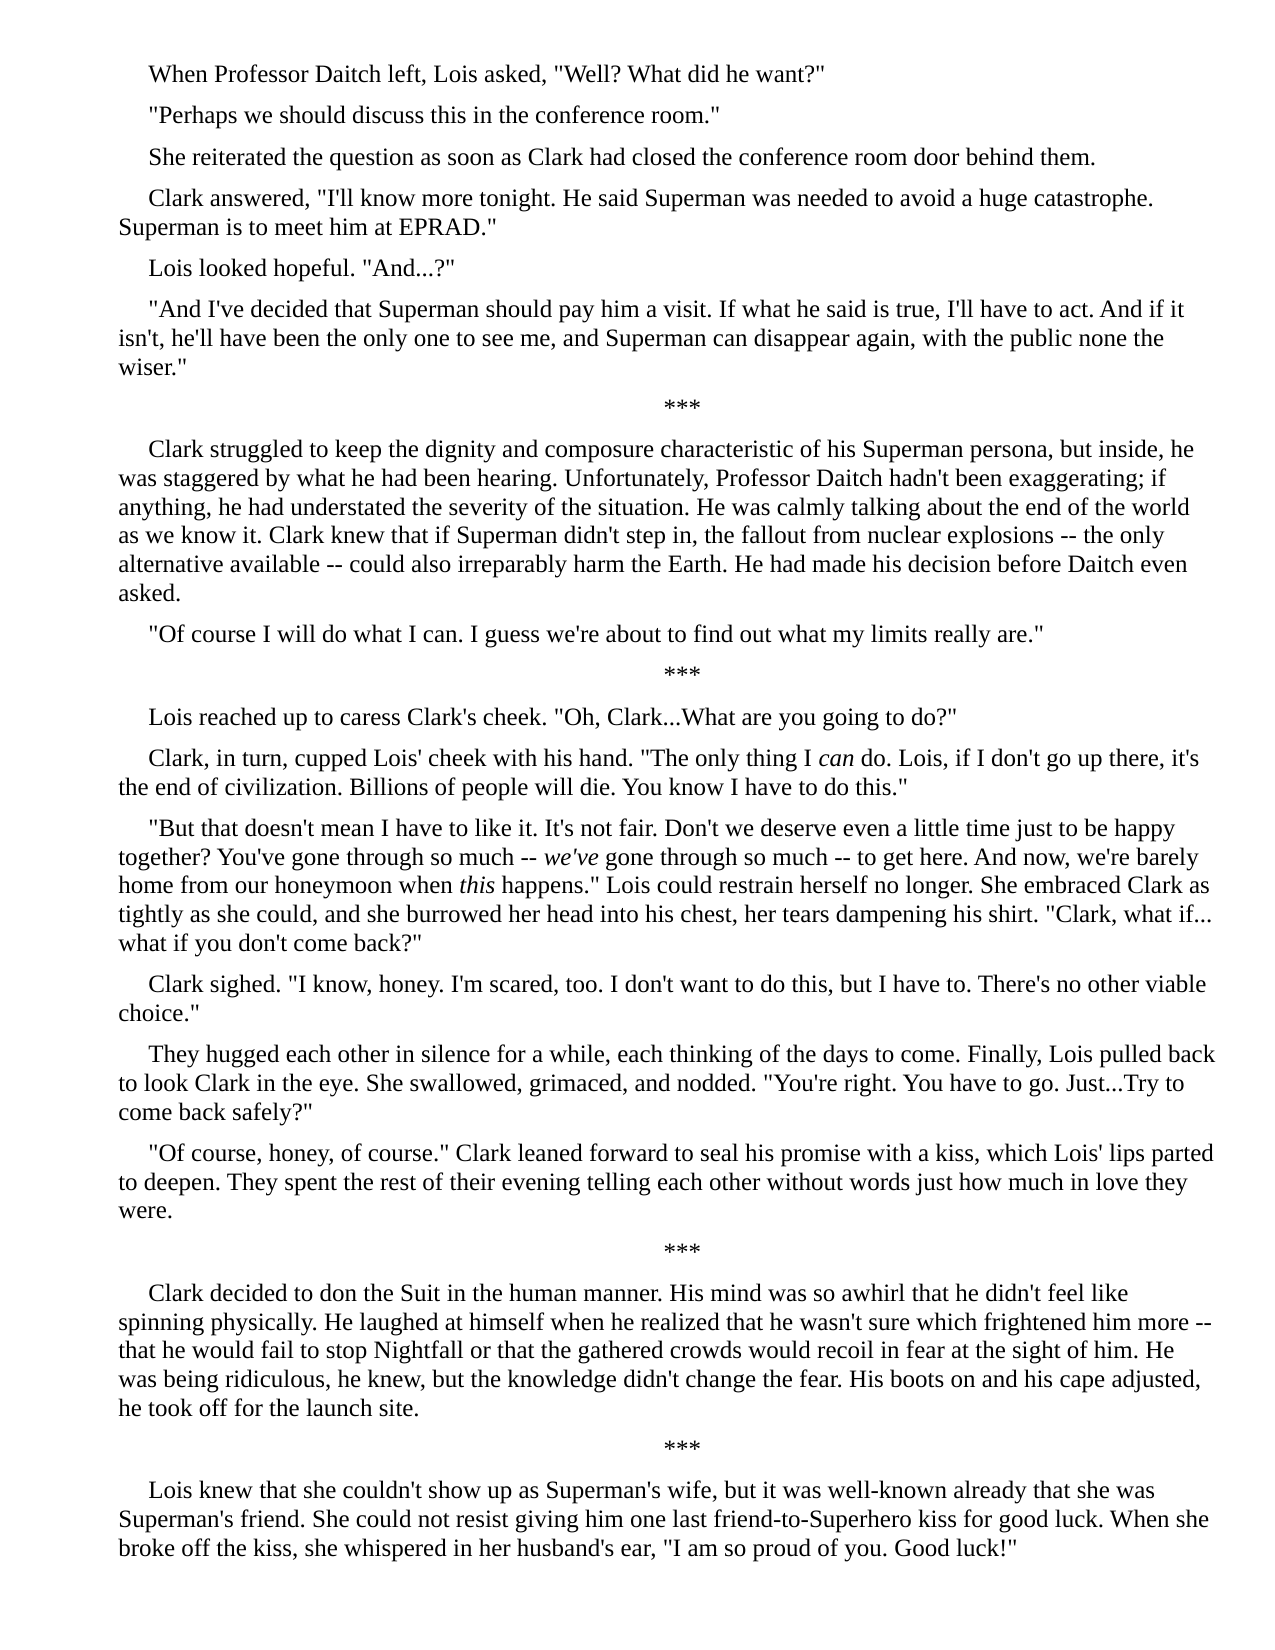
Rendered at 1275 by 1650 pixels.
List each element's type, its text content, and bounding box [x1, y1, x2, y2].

text "Perhaps we should discuss this in the conference room." [118, 100, 1216, 129]
text Clark decided to don the Suit in the human manner. His mind was so awhirl that he didn't feel like spinning physically. He laughed at himself when he realized that he wasn't sure which frightened him more -- that he would fail to stop Nightfall or that the gathered crowds would recoil in fear at the sight of him. He was being ridiculous, he knew, but the knowledge didn't change the fear. His boots on and his cape adjusted, he took off for the launch site. [118, 1278, 1216, 1422]
text "And I've decided that Superman should pay him a visit. If what he said is true, I'll have to act. And if it isn't, he'll have been the only one to see me, and Superman can disappear again, with the public none the wiser." [118, 294, 1216, 380]
text Clark sighed. "I know, honey. I'm scared, too. I don't want to do this, but I have to. There's no other viable choice." [118, 969, 1216, 1027]
text *** [118, 660, 1216, 689]
text *** [118, 1434, 1216, 1463]
text Clark struggled to keep the dignity and composure characteristic of his Superman persona, but inside, he was staggered by what he had been hearing. Unfortunately, Professor Daitch hadn't been exaggerating; if anything, he had understated the severity of the situation. He was calmly talking about the end of the world as we know it. Clark knew that if Superman didn't step in, the fallout from nuclear explosions -- the only alternative available -- could also irreparably harm the Earth. He had made his decision before Daitch even asked. [118, 434, 1216, 607]
text Lois looked hopeful. "And...?" [118, 253, 1216, 282]
text *** [118, 1237, 1216, 1265]
text Clark answered, "I'll know more tonight. He said Superman was needed to avoid a huge catastrophe. Superman is to meet him at EPRAD." [118, 183, 1216, 240]
text She reiterated the question as soon as Clark had closed the conference room door behind them. [118, 142, 1216, 170]
text *** [118, 393, 1216, 422]
text "Of course, honey, of course." Clark leaned forward to seal his promise with a kiss, which Lois' lips parted to deepen. They spent the rest of their evening telling each other without words just how much in love they were. [118, 1138, 1216, 1224]
text Lois knew that she couldn't show up as Superman's wife, but it was well-known already that she was Superman's friend. She could not resist giving him one last friend-to-Superhero kiss for good luck. When she broke off the kiss, she whispered in her husband's ear, "I am so proud of you. Good luck!" [118, 1475, 1216, 1562]
text "But that doesn't mean I have to like it. It's not fair. Don't we deserve even a little time just to be happy together? You've gone through so much -- we've gone through so much -- to get here. And now, we're barely home from our honeymoon when this happens." Lois could restrain herself no longer. She embraced Clark as tightly as she could, and she burrowed her head into his chest, her tears dampening his shirt. "Clark, what if... what if you don't come back?" [118, 813, 1216, 957]
text "Of course I will do what I can. I guess we're about to find out what my limits really are." [118, 619, 1216, 648]
text When Professor Daitch left, Lois asked, "Well? What did he want?" [118, 59, 1216, 88]
text Lois reached up to caress Clark's cheek. "Oh, Clark...What are you going to do?" [118, 702, 1216, 730]
text Clark, in turn, cupped Lois' cheek with his hand. "The only thing I can do. Lois, if I don't go up there, it's the end of civilization. Billions of people will die. You know I have to do this." [118, 743, 1216, 800]
text They hugged each other in silence for a while, each thinking of the days to come. Finally, Lois pulled back to look Clark in the eye. She swallowed, grimaced, and nodded. "You're right. You have to go. Just...Try to come back safely?" [118, 1039, 1216, 1125]
